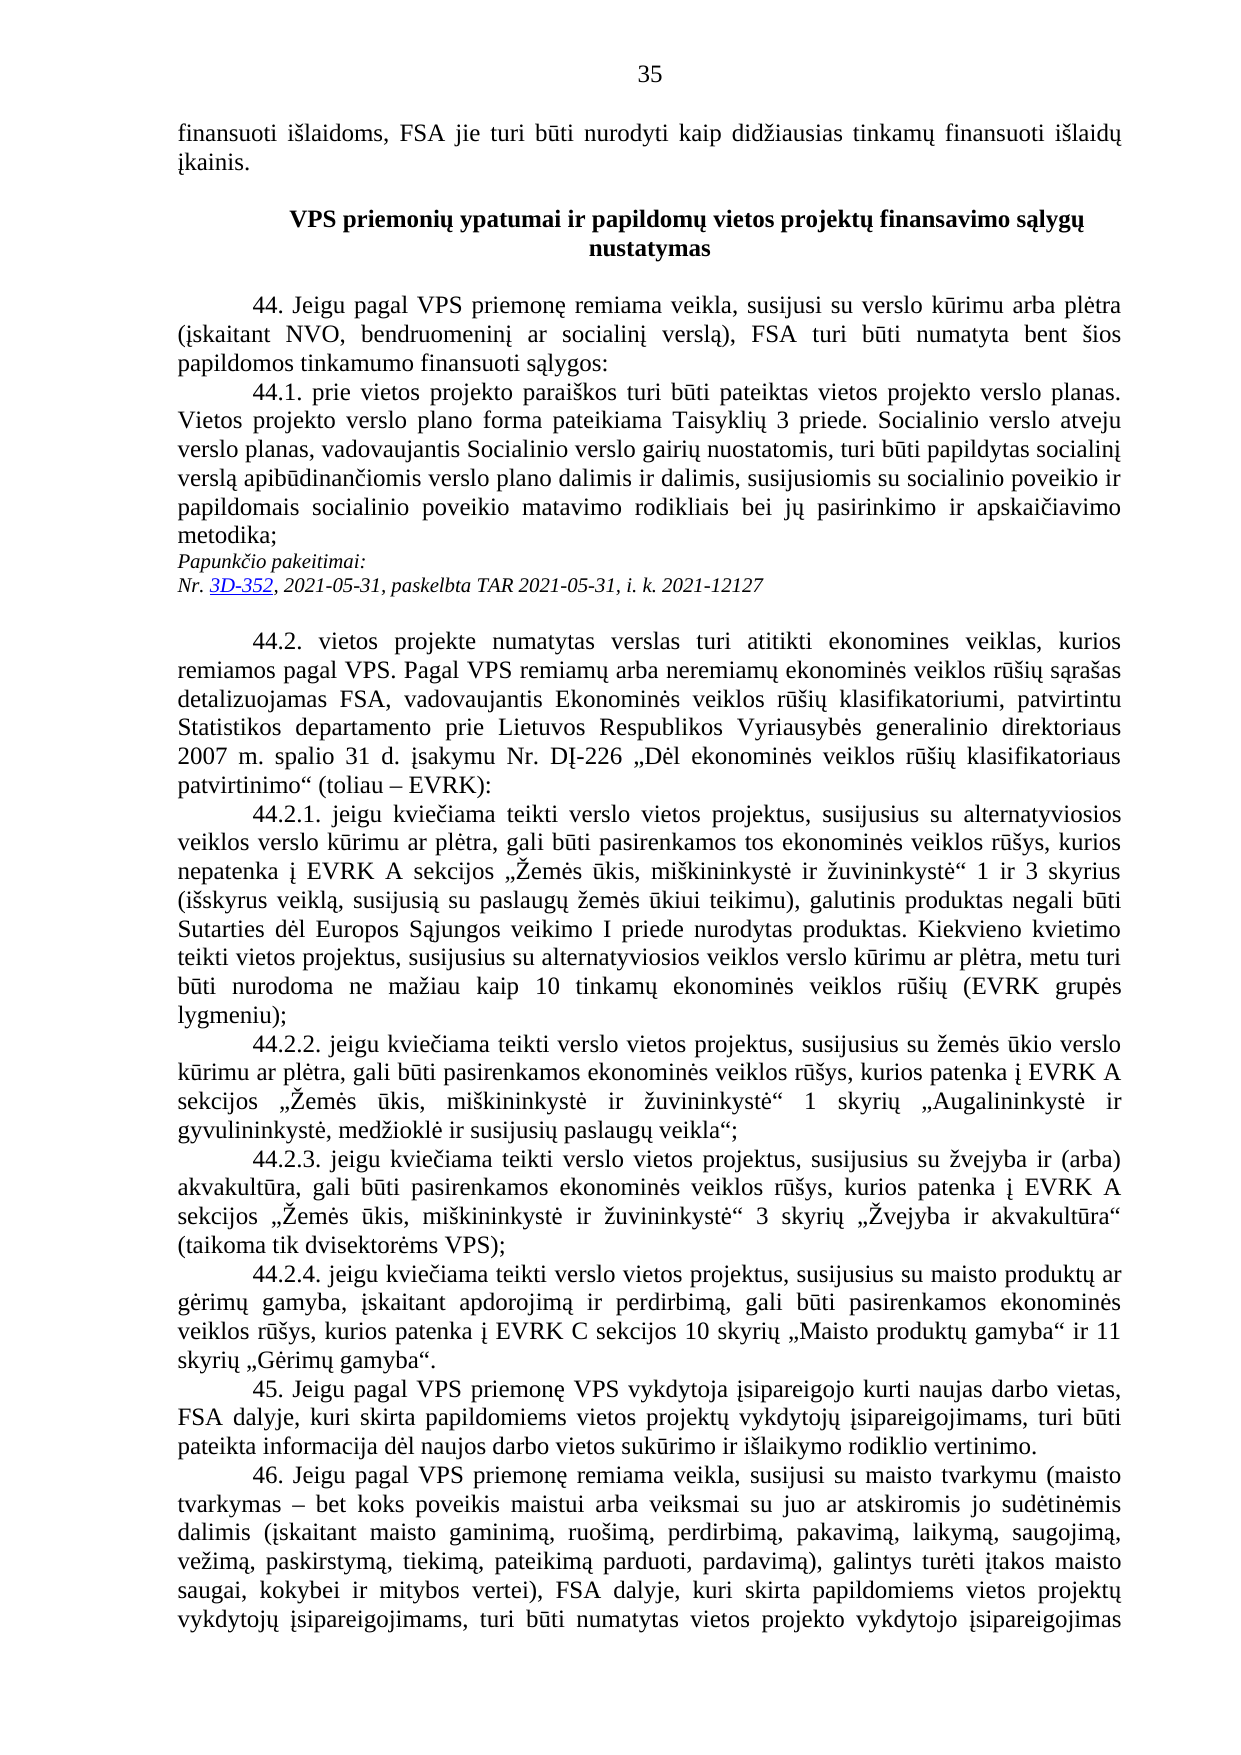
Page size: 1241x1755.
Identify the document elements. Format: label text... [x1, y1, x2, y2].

text 44.1. prie vietos projekto paraiškos turi būti pateiktas vietos projekto verslo planas. Vietos projekto verslo plano forma pateikiama Taisyklių 3 priede. Socialinio verslo atveju verslo planas, vadovaujantis Socialinio verslo gairių nuostatomis, turi būti papildytas socialinį verslą apibūdinančiomis verslo plano dalimis ir dalimis, susijusiomis su socialinio poveikio ir papildomais socialinio poveikio matavimo rodikliais bei jų pasirinkimo ir apskaičiavimo metodika; [177, 377, 1122, 549]
text VPS priemonių ypatumai ir papildomų vietos projektų finansavimo sąlygų nustatymas [177, 204, 1122, 262]
text Papunkčio pakeitimai: [177, 549, 1122, 573]
text 44.2.2. jeigu kviečiama teikti verslo vietos projektus, susijusius su žemės ūkio verslo kūrimu ar plėtra, gali būti pasirenkamos ekonominės veiklos rūšys, kurios patenka į EVRK A sekcijos „Žemės ūkis, miškininkystė ir žuvininkystė“ 1 skyrių „Augalininkystė ir gyvulininkystė, medžioklė ir susijusių paslaugų veikla“; [177, 1029, 1122, 1144]
text 44. Jeigu pagal VPS priemonę remiama veikla, susijusi su verslo kūrimu arba plėtra (įskaitant NVO, bendruomeninį ar socialinį verslą), FSA turi būti numatyta bent šios papildomos tinkamumo finansuoti sąlygos: [177, 291, 1122, 377]
text 44.2. vietos projekte numatytas verslas turi atitikti ekonomines veiklas, kurios remiamos pagal VPS. Pagal VPS remiamų arba neremiamų ekonominės veiklos rūšių sąrašas detalizuojamas FSA, vadovaujantis Ekonominės veiklos rūšių klasifikatoriumi, patvirtintu Statistikos departamento prie Lietuvos Respublikos Vyriausybės generalinio direktoriaus 2007 m. spalio 31 d. įsakymu Nr. DĮ-226 „Dėl ekonominės veiklos rūšių klasifikatoriaus patvirtinimo“ (toliau – EVRK): [177, 626, 1122, 799]
text 46. Jeigu pagal VPS priemonę remiama veikla, susijusi su maisto tvarkymu (maisto tvarkymas – bet koks poveikis maistui arba veiksmai su juo ar atskiromis jo sudėtinėmis dalimis (įskaitant maisto gaminimą, ruošimą, perdirbimą, pakavimą, laikymą, saugojimą, vežimą, paskirstymą, tiekimą, pateikimą parduoti, pardavimą), galintys turėti įtakos maisto saugai, kokybei ir mitybos vertei), FSA dalyje, kuri skirta papildomiems vietos projektų vykdytojų įsipareigojimams, turi būti numatytas vietos projekto vykdytojo įsipareigojimas [177, 1460, 1122, 1632]
text 44.2.3. jeigu kviečiama teikti verslo vietos projektus, susijusius su žvejyba ir (arba) akvakultūra, gali būti pasirenkamos ekonominės veiklos rūšys, kurios patenka į EVRK A sekcijos „Žemės ūkis, miškininkystė ir žuvininkystė“ 3 skyrių „Žvejyba ir akvakultūra“ (taikoma tik dvisektorėms VPS); [177, 1144, 1122, 1259]
text 44.2.4. jeigu kviečiama teikti verslo vietos projektus, susijusius su maisto produktų ar gėrimų gamyba, įskaitant apdorojimą ir perdirbimą, gali būti pasirenkamos ekonominės veiklos rūšys, kurios patenka į EVRK C sekcijos 10 skyrių „Maisto produktų gamyba“ ir 11 skyrių „Gėrimų gamyba“. [177, 1259, 1122, 1374]
text 44.2.1. jeigu kviečiama teikti verslo vietos projektus, susijusius su alternatyviosios veiklos verslo kūrimu ar plėtra, gali būti pasirenkamos tos ekonominės veiklos rūšys, kurios nepatenka į EVRK A sekcijos „Žemės ūkis, miškininkystė ir žuvininkystė“ 1 ir 3 skyrius (išskyrus veiklą, susijusią su paslaugų žemės ūkiui teikimu), galutinis produktas negali būti Sutarties dėl Europos Sąjungos veikimo I priede nurodytas produktas. Kiekvieno kvietimo teikti vietos projektus, susijusius su alternatyviosios veiklos verslo kūrimu ar plėtra, metu turi būti nurodoma ne mažiau kaip 10 tinkamų ekonominės veiklos rūšių (EVRK grupės lygmeniu); [177, 799, 1122, 1029]
text 45. Jeigu pagal VPS priemonę VPS vykdytoja įsipareigojo kurti naujas darbo vietas, FSA dalyje, kuri skirta papildomiems vietos projektų vykdytojų įsipareigojimams, turi būti pateikta informacija dėl naujos darbo vietos sukūrimo ir išlaikymo rodiklio vertinimo. [177, 1374, 1122, 1460]
text finansuoti išlaidoms, FSA jie turi būti nurodyti kaip didžiausias tinkamų finansuoti išlaidų įkainis. [177, 118, 1122, 176]
text Nr. 3D-352, 2021-05-31, paskelbta TAR 2021-05-31, i. k. 2021-12127 [177, 573, 1122, 597]
